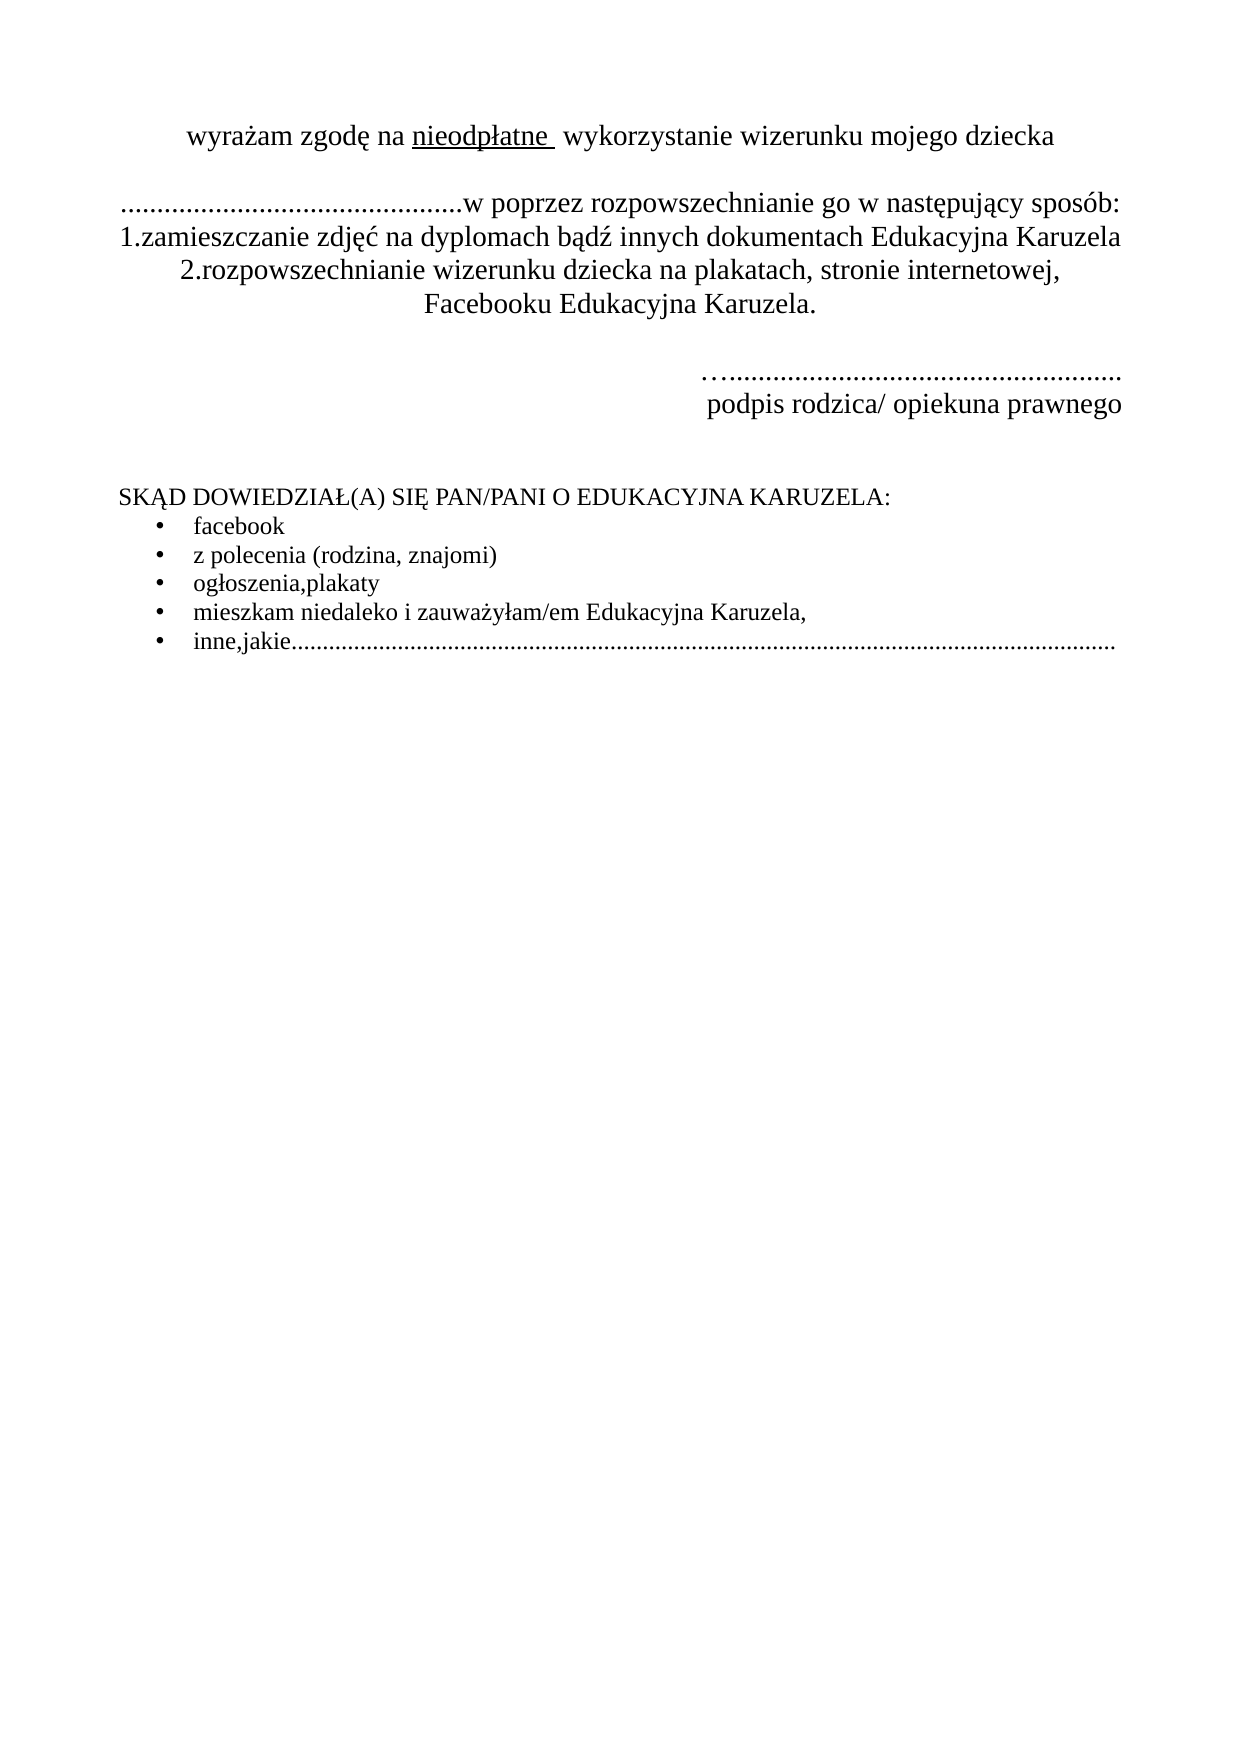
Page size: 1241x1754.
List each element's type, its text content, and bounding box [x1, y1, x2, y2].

text podpis rodzica/ opiekuna prawnego [118, 386, 1122, 420]
text 2.rozpowszechnianie wizerunku dziecka na plakatach, stronie internetowej, Facebooku Edukacyjna Karuzela. [118, 252, 1122, 319]
list ogłoszenia,plakaty [156, 568, 1122, 597]
list facebook [156, 511, 1122, 540]
text ...............................................w poprzez rozpowszechnianie go w następujący sposób: [118, 185, 1122, 219]
list mieszkam niedaleko i zauważyłam/em Edukacyjna Karuzela, [156, 597, 1122, 626]
text wyrażam zgodę na nieodpłatne wykorzystanie wizerunku mojego dziecka [118, 118, 1122, 152]
list inne,jakie.................................................................................................................................... [156, 626, 1122, 655]
text SKĄD DOWIEDZIAŁ(A) SIĘ PAN/PANI O EDUKACYJNA KARUZELA: [118, 482, 1122, 511]
text …...................................................... [118, 353, 1122, 386]
text 1.zamieszczanie zdjęć na dyplomach bądź innych dokumentach Edukacyjna Karuzela [118, 219, 1122, 252]
list z polecenia (rodzina, znajomi) [156, 540, 1122, 568]
